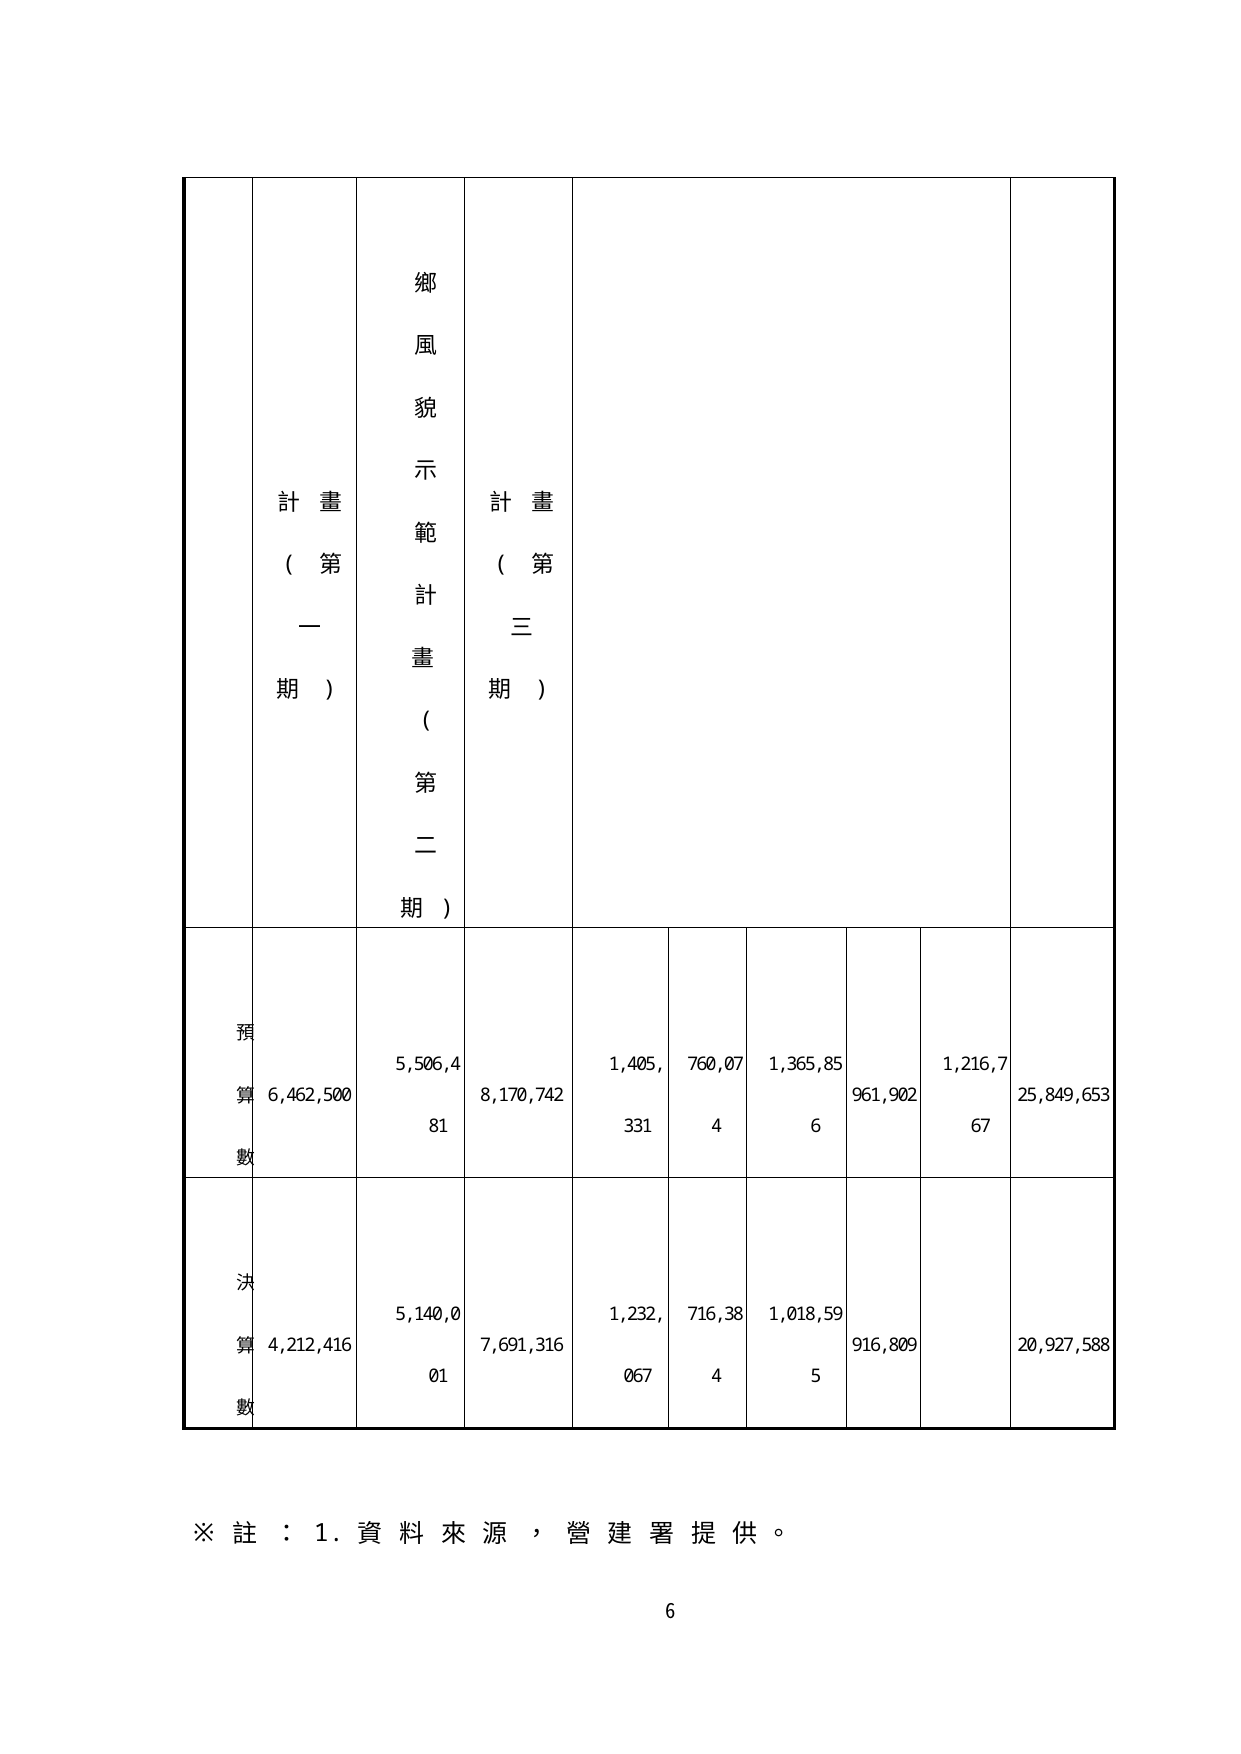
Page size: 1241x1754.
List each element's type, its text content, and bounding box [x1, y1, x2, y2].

table_cell 7,691,316 [465, 1178, 572, 1427]
table_cell 8,170,742 [465, 928, 572, 1177]
table_cell 961,902 [847, 928, 920, 1177]
table_cell 916,809 [847, 1178, 920, 1427]
table_cell 5,140,001 [357, 1178, 464, 1427]
table_cell 1,365,856 [747, 928, 846, 1177]
table_cell 6,462,500 [253, 928, 356, 1177]
text ※註：1.資料來源，營建署提供。 [183, 1490, 1058, 1552]
table_cell [921, 1178, 1010, 1427]
table_cell 25,849,653 [1011, 928, 1113, 1177]
table_cell 4,212,416 [253, 1178, 356, 1427]
table_cell 預算數 [186, 928, 252, 1177]
table_cell 1,232,067 [573, 1178, 668, 1427]
table_cell 5,506,481 [357, 928, 464, 1177]
table_cell [1011, 178, 1113, 927]
table_cell 決算數 [186, 1178, 252, 1427]
table_cell 創造台灣城鄉風貌示範計畫(第一期) [253, 178, 356, 927]
table_cell 1,405,331 [573, 928, 668, 1177]
table_cell 計畫 名稱 [186, 178, 252, 927]
table_cell [573, 178, 1010, 927]
table_cell 1,216,767 [921, 928, 1010, 1177]
table_cell 760,074 [669, 928, 746, 1177]
table_cell 20,927,588 [1011, 1178, 1113, 1427]
table_cell 計畫(第三期) [465, 178, 572, 927]
table_cell 鄉風貌示範計畫(第二期) [357, 178, 464, 927]
table_cell 716,384 [669, 1178, 746, 1427]
table_cell 1,018,595 [747, 1178, 846, 1427]
